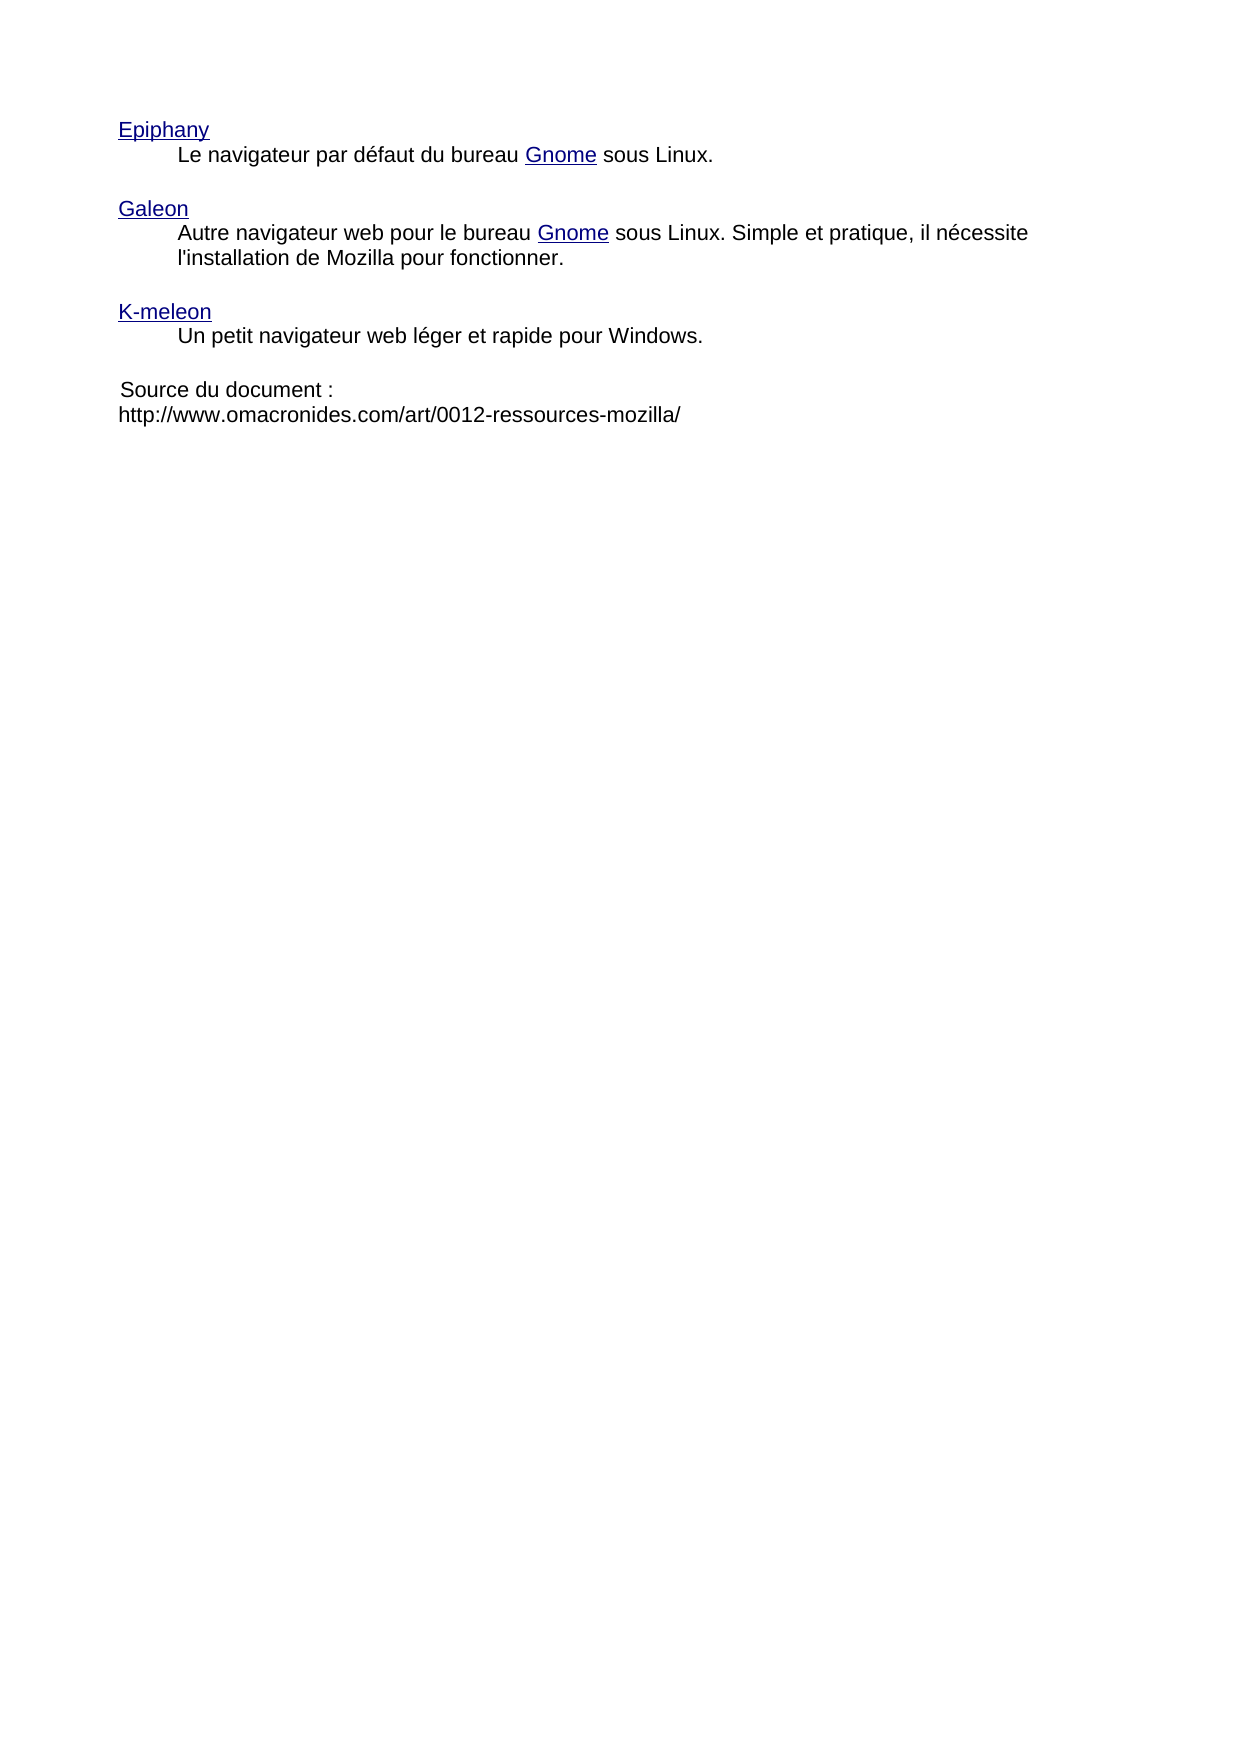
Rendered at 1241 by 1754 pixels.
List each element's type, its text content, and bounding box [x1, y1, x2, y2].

list Autre navigateur web pour le bureau Gnome sous Linux. Simple et pratique, il nécessite l'installation de Mozilla pour fonctionner. [177, 221, 1122, 270]
subtitle K-meleon [118, 299, 1122, 324]
subtitle Galeon [118, 197, 1122, 221]
list Un petit navigateur web léger et rapide pour Windows. [177, 324, 1122, 348]
list Le navigateur par défaut du bureau Gnome sous Linux. [177, 143, 1122, 167]
text http://www.omacronides.com/art/0012-ressources-mozilla/ [118, 402, 1122, 427]
text Source du document : [120, 378, 1122, 402]
subtitle Epiphany [118, 118, 1122, 143]
